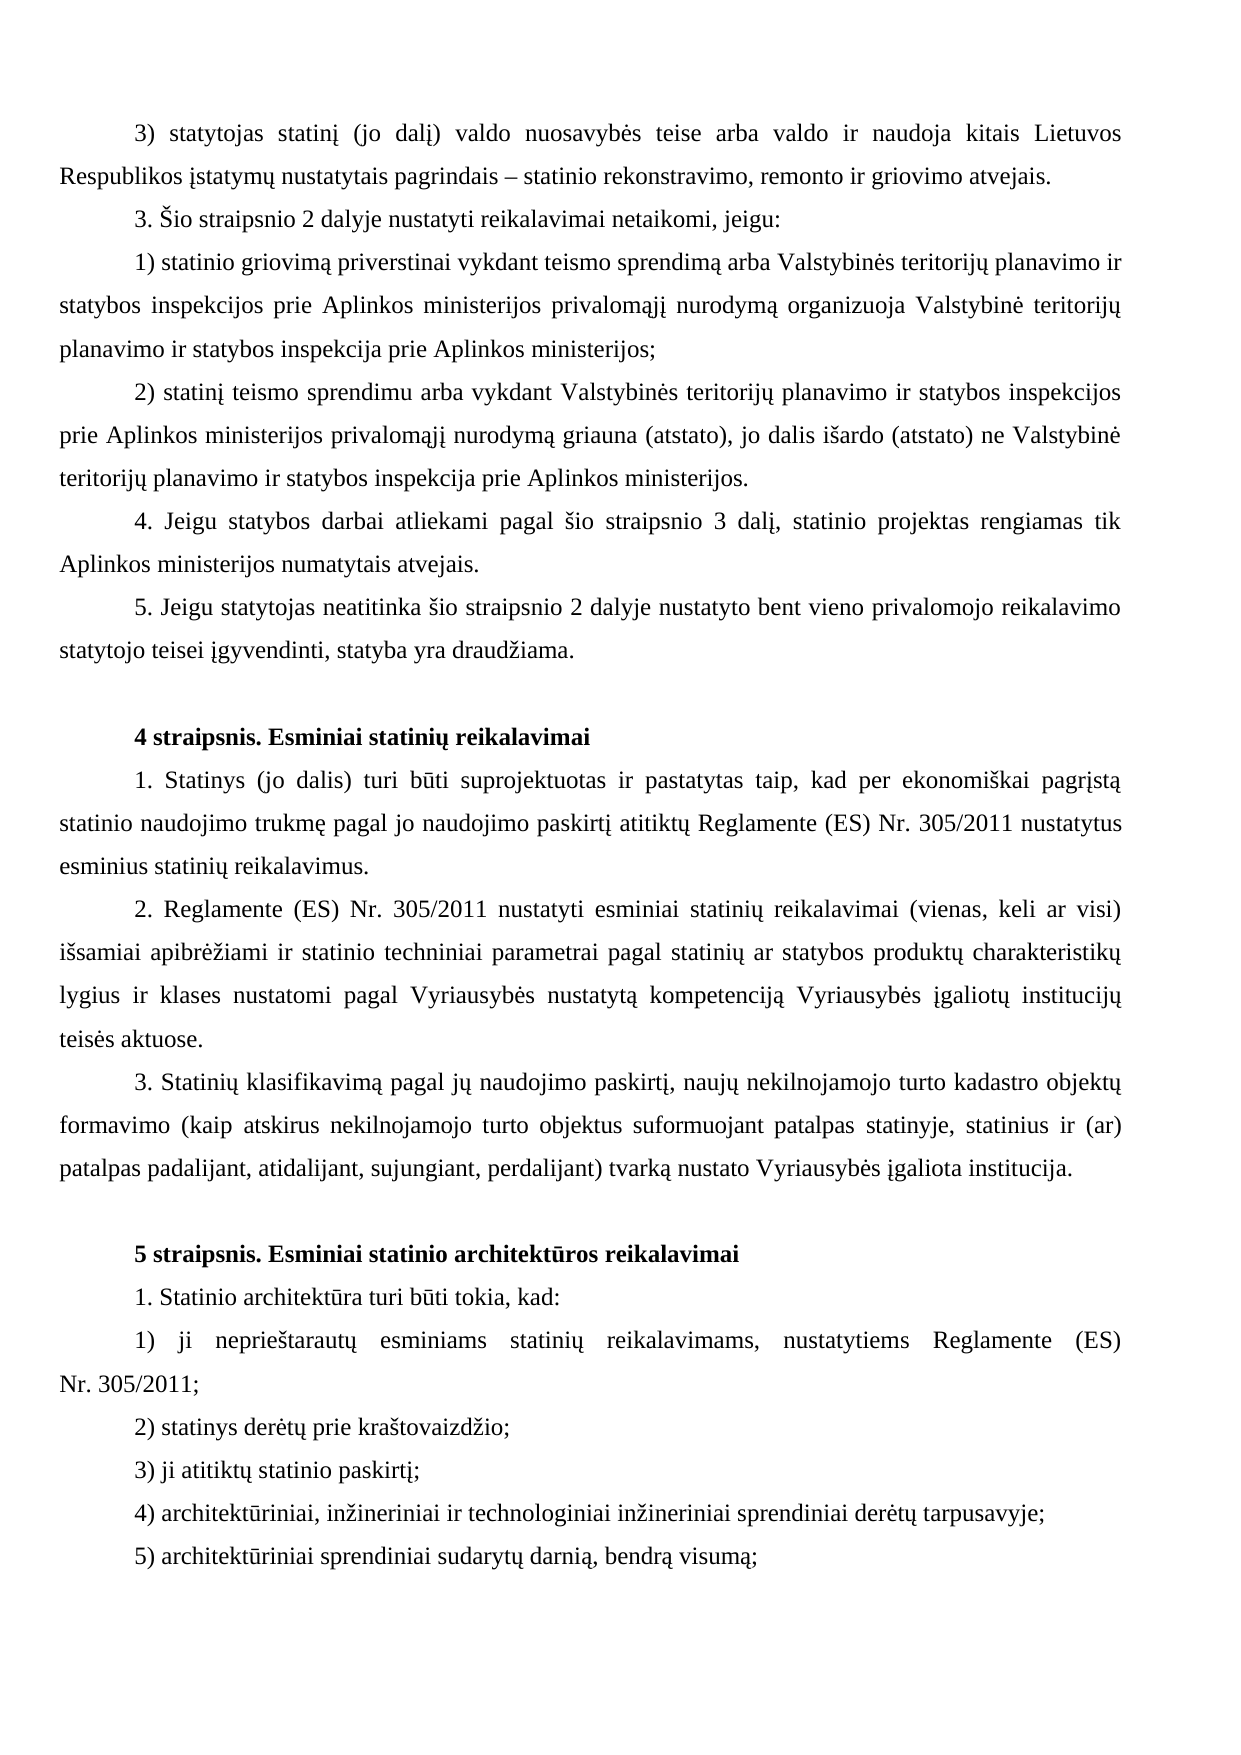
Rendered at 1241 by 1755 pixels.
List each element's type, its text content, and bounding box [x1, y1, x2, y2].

text 4) architektūriniai, inžineriniai ir technologiniai inžineriniai sprendiniai derėtų tarpusavyje; [59, 1498, 1122, 1527]
text 5 straipsnis. Esminiai statinio architektūros reikalavimai [59, 1239, 1122, 1268]
text 3. Šio straipsnio 2 dalyje nustatyti reikalavimai netaikomi, jeigu: [59, 204, 1122, 233]
text 2) statinį teismo sprendimu arba vykdant Valstybinės teritorijų planavimo ir statybos inspekcijos prie Aplinkos ministerijos privalomąjį nurodymą griauna (atstato), jo dalis išardo (atstato) ne Valstybinė teritorijų planavimo ir statybos inspekcija prie Aplinkos ministerijos. [59, 377, 1122, 492]
text 5. Jeigu statytojas neatitinka šio straipsnio 2 dalyje nustatyto bent vieno privalomojo reikalavimo statytojo teisei įgyvendinti, statyba yra draudžiama. [59, 592, 1122, 664]
text 4. Jeigu statybos darbai atliekami pagal šio straipsnio 3 dalį, statinio projektas rengiamas tik Aplinkos ministerijos numatytais atvejais. [59, 506, 1122, 578]
text 4 straipsnis. Esminiai statinių reikalavimai [59, 722, 1122, 751]
text 2. Reglamente (ES) Nr. 305/2011 nustatyti esminiai statinių reikalavimai (vienas, keli ar visi) išsamiai apibrėžiami ir statinio techniniai parametrai pagal statinių ar statybos produktų charakteristikų lygius ir klases nustatomi pagal Vyriausybės nustatytą kompetenciją Vyriausybės įgaliotų institucijų teisės aktuose. [59, 894, 1122, 1052]
text 1. Statinys (jo dalis) turi būti suprojektuotas ir pastatytas taip, kad per ekonomiškai pagrįstą statinio naudojimo trukmę pagal jo naudojimo paskirtį atitiktų Reglamente (ES) Nr. 305/2011 nustatytus esminius statinių reikalavimus. [59, 765, 1122, 880]
text 3) statytojas statinį (jo dalį) valdo nuosavybės teise arba valdo ir naudoja kitais Lietuvos Respublikos įstatymų nustatytais pagrindais – statinio rekonstravimo, remonto ir griovimo atvejais. [59, 118, 1122, 190]
text 5) architektūriniai sprendiniai sudarytų darnią, bendrą visumą; [59, 1541, 1122, 1570]
text 1) ji neprieštarautų esminiams statinių reikalavimams, nustatytiems Reglamente (ES) Nr. 305/2011; [59, 1326, 1122, 1397]
text 1) statinio griovimą priverstinai vykdant teismo sprendimą arba Valstybinės teritorijų planavimo ir statybos inspekcijos prie Aplinkos ministerijos privalomąjį nurodymą organizuoja Valstybinė teritorijų planavimo ir statybos inspekcija prie Aplinkos ministerijos; [59, 247, 1122, 362]
text 3) ji atitiktų statinio paskirtį; [59, 1455, 1122, 1484]
text 2) statinys derėtų prie kraštovaizdžio; [59, 1412, 1122, 1441]
text 3. Statinių klasifikavimą pagal jų naudojimo paskirtį, naujų nekilnojamojo turto kadastro objektų formavimo (kaip atskirus nekilnojamojo turto objektus suformuojant patalpas statinyje, statinius ir (ar) patalpas padalijant, atidalijant, sujungiant, perdalijant) tvarką nustato Vyriausybės įgaliota institucija. [59, 1067, 1122, 1182]
text 1. Statinio architektūra turi būti tokia, kad: [59, 1282, 1122, 1311]
